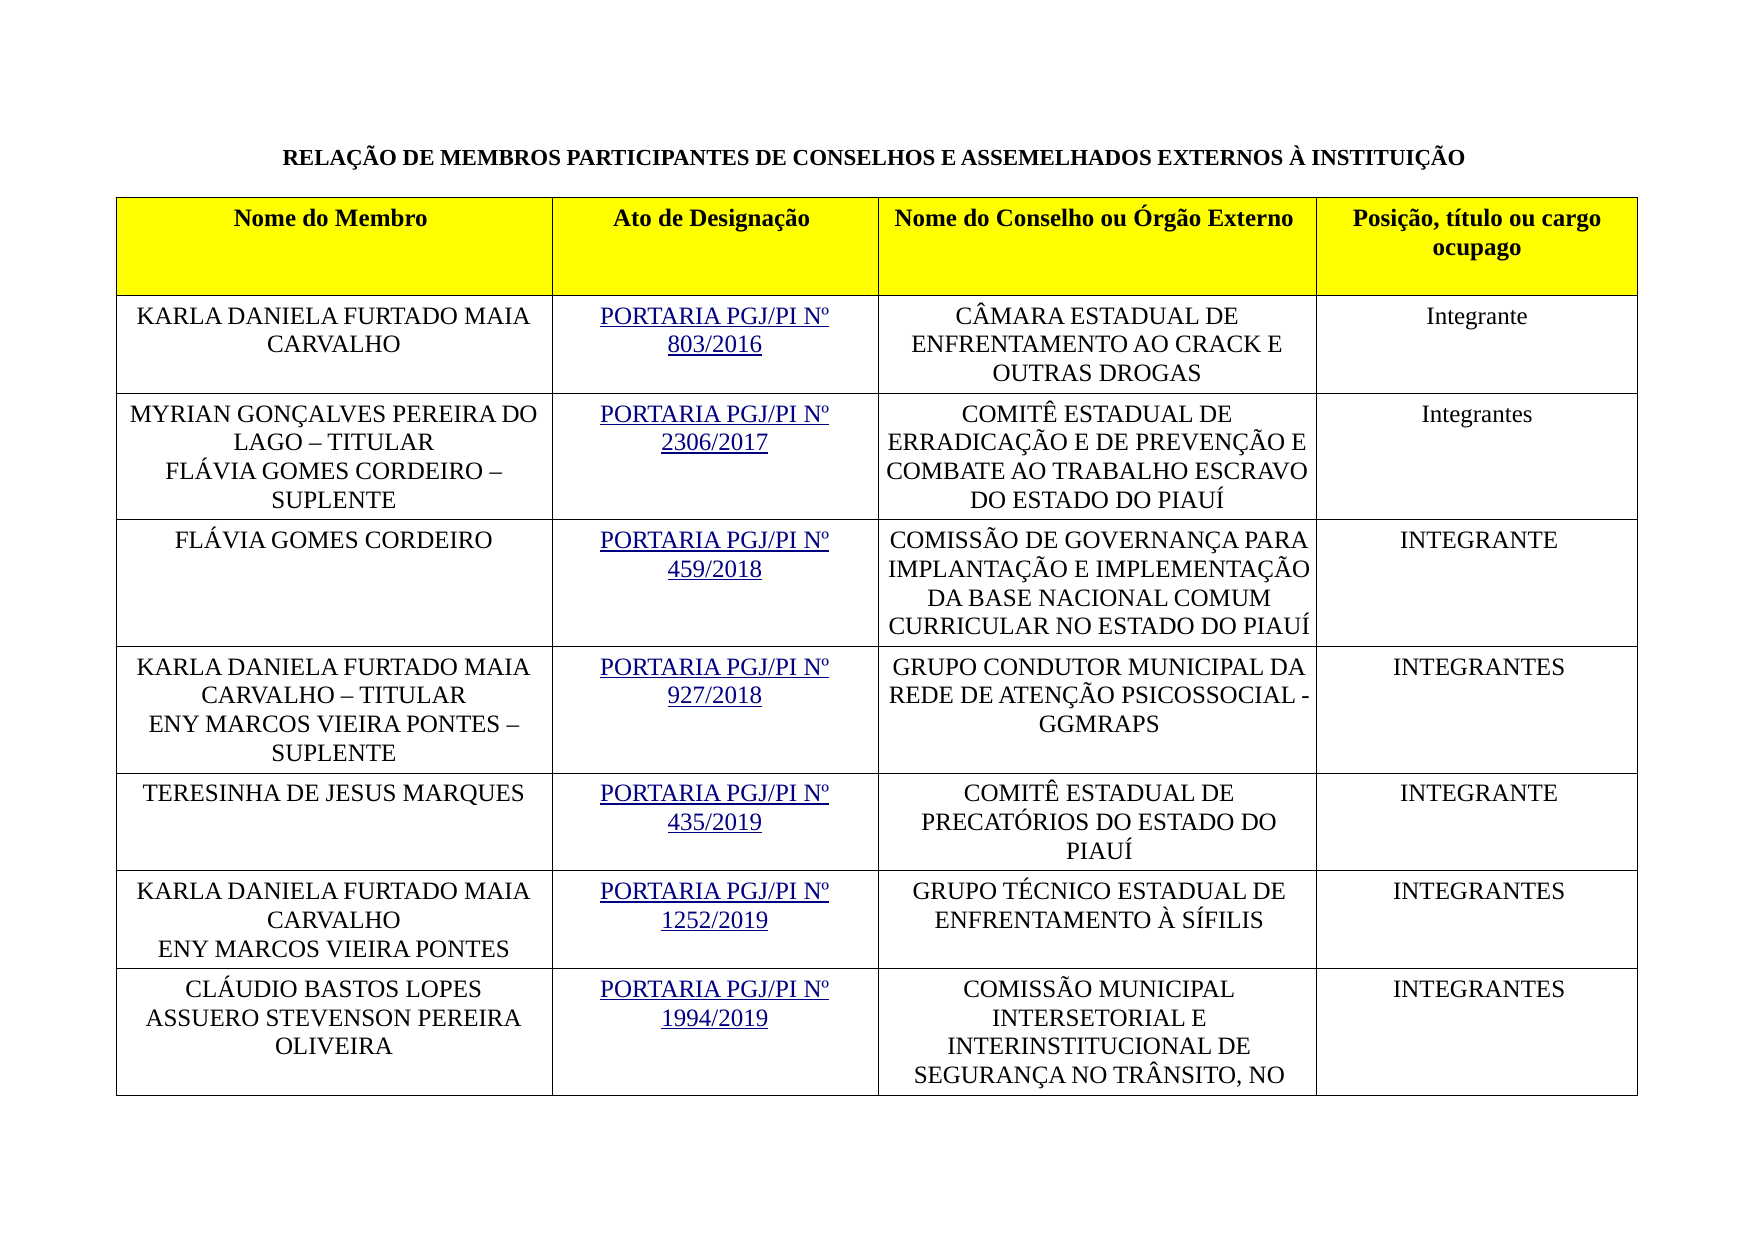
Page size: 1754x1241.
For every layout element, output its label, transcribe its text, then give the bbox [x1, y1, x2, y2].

table_cell CLÁUDIO BASTOS LOPES ASSUERO STEVENSON PEREIRA OLIVEIRA [117, 969, 552, 1095]
table_cell Comissão Municipal Intersetorial e Interinstitucional de Segurança no Trânsito, no [879, 969, 1316, 1095]
table_cell Integrante [1317, 296, 1637, 393]
table_cell PORTARIA PGJ/PI Nº 1994/2019 [553, 969, 878, 1095]
table_cell PORTARIA PGJ/PI Nº 1252/2019 [553, 871, 878, 968]
table_cell Integrante [1317, 774, 1637, 870]
table_cell CÂMARA ESTADUAL DE ENFRENTAMENTO AO CRACK E OUTRAS DROGAS [879, 296, 1316, 393]
table_cell Integrante [1317, 520, 1637, 646]
table_cell PORTARIA PGJ/PI Nº 459/2018 [553, 520, 878, 646]
table_cell PORTARIA PGJ/PI Nº 927/2018 [553, 647, 878, 772]
table_cell Integrantes [1317, 969, 1637, 1095]
table_cell KARLA DANIELA FURTADO MAIA CARVALHO – TITULAR ENY MARCOS VIEIRA PONTES – SUPLENTE [117, 647, 552, 772]
text RELAÇÃO DE MEMBROS PARTICIPANTES DE CONSELHOS E ASSEMELHADOS EXTERNOS À INSTITUIÇÃO [118, 144, 1636, 171]
table_cell Integrantes [1317, 394, 1637, 519]
table_cell GRUPO CONDUTOR MUNICIPAL DA REDE DE ATENÇÃO PSICOSSOCIAL - GGMRAPS [879, 647, 1316, 772]
table_cell GRUPO TÉCNICO ESTADUAL DE ENFRENTAMENTO À SÍFILIS [879, 871, 1316, 968]
table_cell COMITÊ ESTADUAL DE ERRADICAÇÃO E DE PREVENÇÃO E COMBATE AO TRABALHO ESCRAVO DO ESTADO DO PIAUÍ [879, 394, 1316, 519]
table_cell FLÁVIA GOMES CORDEIRO [117, 520, 552, 646]
table_cell PORTARIA PGJ/PI Nº 435/2019 [553, 774, 878, 870]
table_header Nome do Conselho ou Órgão Externo [879, 198, 1316, 295]
table_cell MYRIAN GONÇALVES PEREIRA DO LAGO – TITULAR FLÁVIA GOMES CORDEIRO – SUPLENTE [117, 394, 552, 519]
table_header Posição, título ou cargo ocupago [1317, 198, 1637, 295]
table_header Ato de Designação [553, 198, 878, 295]
table_cell PORTARIA PGJ/PI Nº 2306/2017 [553, 394, 878, 519]
table_header Nome do Membro [117, 198, 552, 295]
table_cell Comitê Estadual de Precatórios do Estado do Piauí [879, 774, 1316, 870]
table_cell Integrantes [1317, 871, 1637, 968]
table_cell KARLA DANIELA FURTADO MAIA CARVALHO [117, 296, 552, 393]
table_cell KARLA DANIELA FURTADO MAIA CARVALHO ENY MARCOS VIEIRA PONTES [117, 871, 552, 968]
table_cell TERESINHA DE JESUS MARQUES [117, 774, 552, 870]
table_cell Comissão de Governança para Implantação e Implementação da Base Nacional Comum Curricular no Estado do Piauí [879, 520, 1316, 646]
table_cell PORTARIA PGJ/PI Nº 803/2016 [553, 296, 878, 393]
table_cell Integrantes [1317, 647, 1637, 772]
